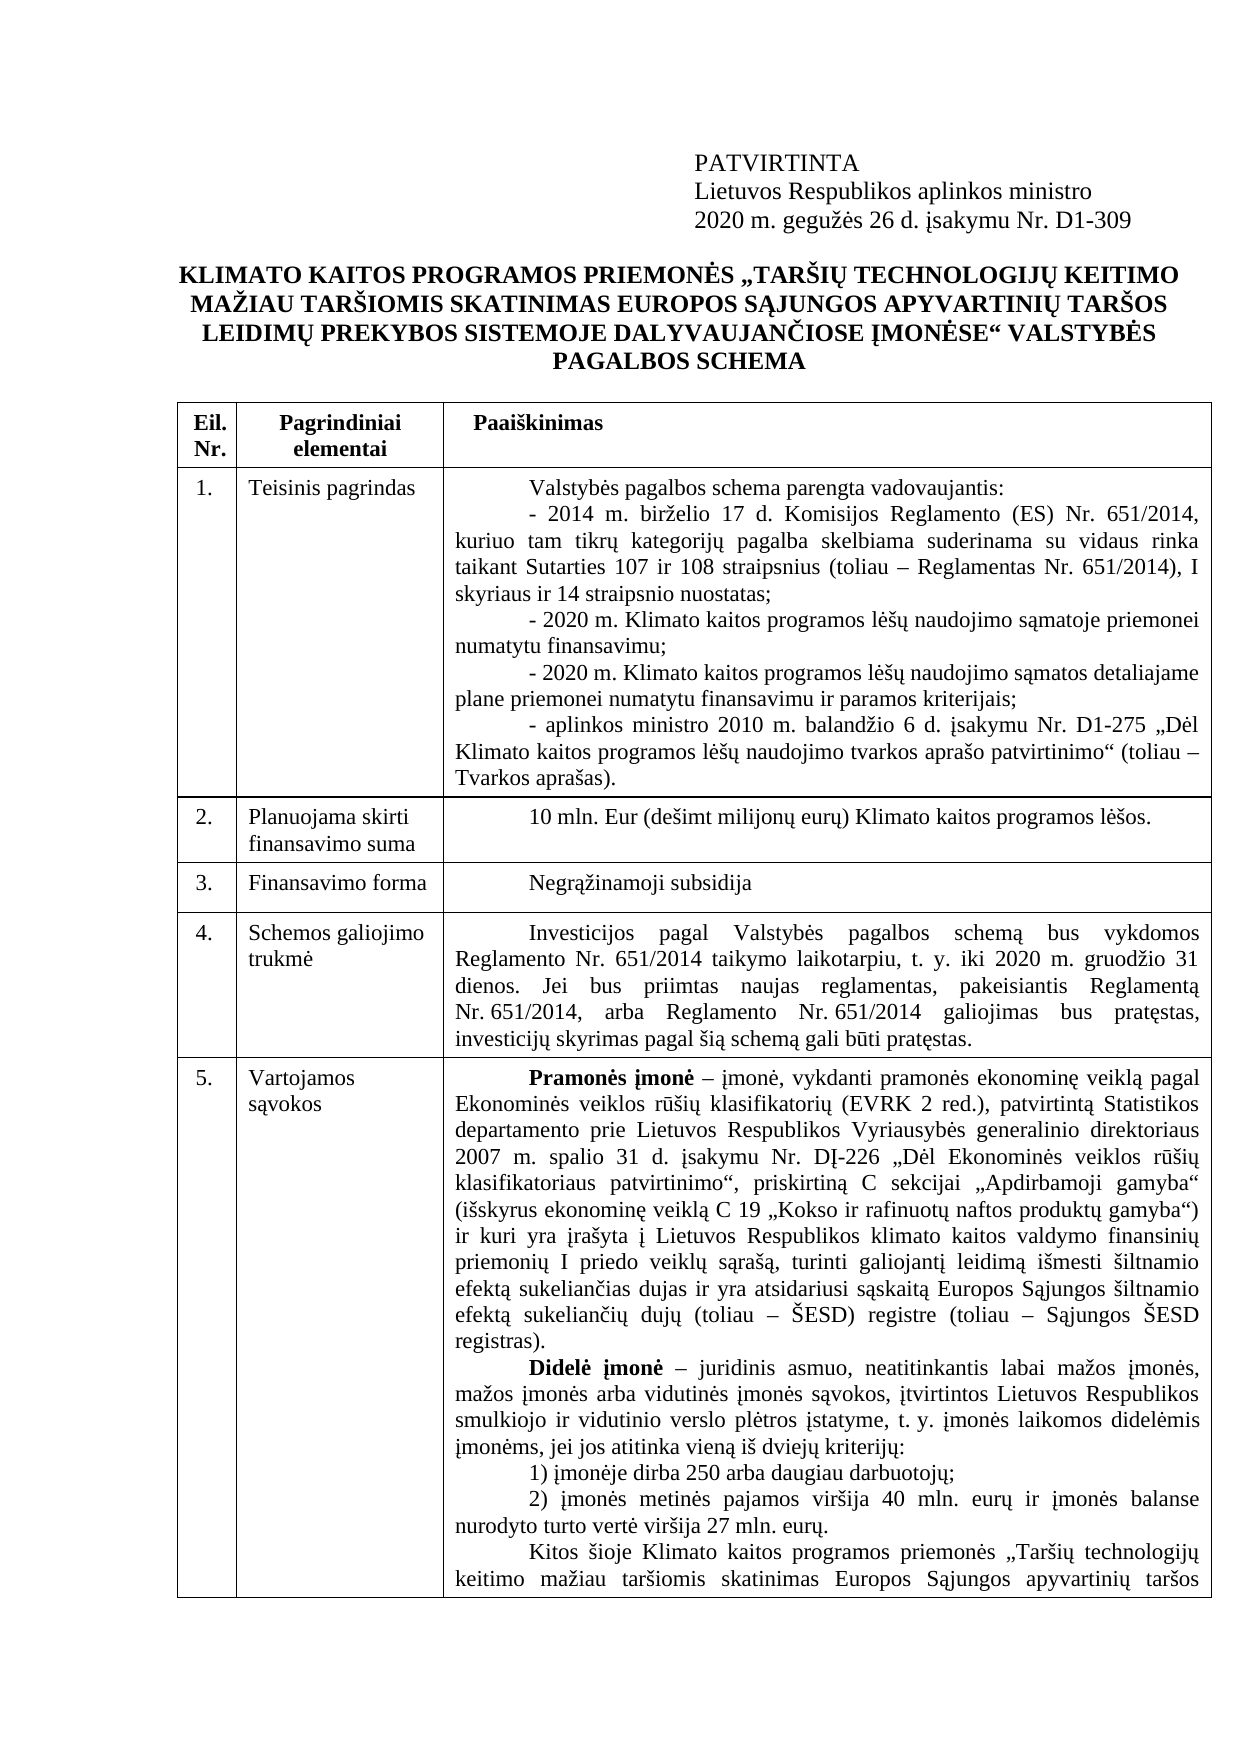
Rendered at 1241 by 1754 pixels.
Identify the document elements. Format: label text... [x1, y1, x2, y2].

table_cell 1. [178, 468, 236, 796]
table_cell 5. [178, 1058, 236, 1597]
table_cell Pramonės įmonė – įmonė, vykdanti pramonės ekonominę veiklą pagal Ekonominės veiklos rūšių klasifikatorių (EVRK 2 red.), patvirtintą Statistikos departamento prie Lietuvos Respublikos Vyriausybės generalinio direktoriaus 2007 m. spalio 31 d. įsakymu Nr. DĮ-226 „Dėl Ekonominės veiklos rūšių klasifikatoriaus patvirtinimo“, priskirtiną C sekcijai „Apdirbamoji gamyba“ (išskyrus ekonominę veiklą C 19 „Kokso ir rafinuotų naftos produktų gamyba“) ir kuri yra įrašyta į Lietuvos Respublikos klimato kaitos valdymo finansinių priemonių I priedo veiklų sąrašą, turinti galiojantį leidimą išmesti šiltnamio efektą sukeliančias dujas ir yra atsidariusi sąskaitą Europos Sąjungos šiltnamio efektą sukeliančių dujų (toliau – ŠESD) registre (toliau – Sąjungos ŠESD registras). Didelė įmonė – juridinis asmuo, neatitinkantis labai mažos įmonės, mažos įmonės arba vidutinės įmonės sąvokos, įtvirtintos Lietuvos Respublikos smulkiojo ir vidutinio verslo plėtros įstatyme, t. y. įmonės laikomos didelėmis įmonėms, jei jos atitinka vieną iš dviejų kriterijų: 1) įmonėje dirba 250 arba daugiau darbuotojų; 2) įmonės metinės pajamos viršija 40 mln. eurų ir įmonės balanse nurodyto turto vertė viršija 27 mln. eurų. Kitos šioje Klimato kaitos programos priemonės „Taršių technologijų keitimo mažiau taršiomis skatinimas Europos Sąjungos apyvartinių taršos [444, 1058, 1211, 1597]
text Lietuvos Respublikos aplinkos ministro [694, 176, 1181, 205]
table_header Pagrindiniai elementai [237, 403, 443, 467]
table_cell Schemos galiojimo trukmė [237, 913, 443, 1057]
table_cell Valstybės pagalbos schema parengta vadovaujantis: - 2014 m. birželio 17 d. Komisijos Reglamento (ES) Nr. 651/2014, kuriuo tam tikrų kategorijų pagalba skelbiama suderinama su vidaus rinka taikant Sutarties 107 ir 108 straipsnius (toliau – Reglamentas Nr. 651/2014), I skyriaus ir 14 straipsnio nuostatas; - 2020 m. Klimato kaitos programos lėšų naudojimo sąmatoje priemonei numatytu finansavimu; - 2020 m. Klimato kaitos programos lėšų naudojimo sąmatos detaliajame plane priemonei numatytu finansavimu ir paramos kriterijais; - aplinkos ministro 2010 m. balandžio 6 d. įsakymu Nr. D1-275 „Dėl Klimato kaitos programos lėšų naudojimo tvarkos aprašo patvirtinimo“ (toliau – Tvarkos aprašas). [444, 468, 1211, 796]
table_cell Vartojamos sąvokos [237, 1058, 443, 1597]
text Klimato kaitos programos priemonės „taršių technologijų keitimo mažiau taršiomis skatinimas Europos Sąjungos Apyvartinių taršos leidimų prekybos sistemoje dalyvaujančiose įmonėse“ valstybės pagalbos schemA [177, 260, 1181, 375]
table_cell 3. [178, 863, 236, 912]
table_cell Negrąžinamoji subsidija [444, 863, 1211, 912]
table_cell 4. [178, 913, 236, 1057]
table_cell Planuojama skirti finansavimo suma [237, 798, 443, 862]
table_cell 2. [178, 798, 236, 862]
table_header Eil. Nr. [178, 403, 236, 467]
table_cell 10 mln. Eur (dešimt milijonų eurų) Klimato kaitos programos lėšos. [444, 798, 1211, 862]
table_cell Teisinis pagrindas [237, 468, 443, 796]
table_cell Investicijos pagal Valstybės pagalbos schemą bus vykdomos Reglamento Nr. 651/2014 taikymo laikotarpiu, t. y. iki 2020 m. gruodžio 31 dienos. Jei bus priimtas naujas reglamentas, pakeisiantis Reglamentą Nr. 651/2014, arba Reglamento Nr. 651/2014 galiojimas bus pratęstas, investicijų skyrimas pagal šią schemą gali būti pratęstas. [444, 913, 1211, 1057]
text PATVIRTINTA [694, 148, 1181, 176]
text 2020 m. gegužės 26 d. įsakymu Nr. D1-309 [694, 205, 1181, 234]
table_cell Finansavimo forma [237, 863, 443, 912]
table_header Paaiškinimas [444, 403, 1211, 467]
